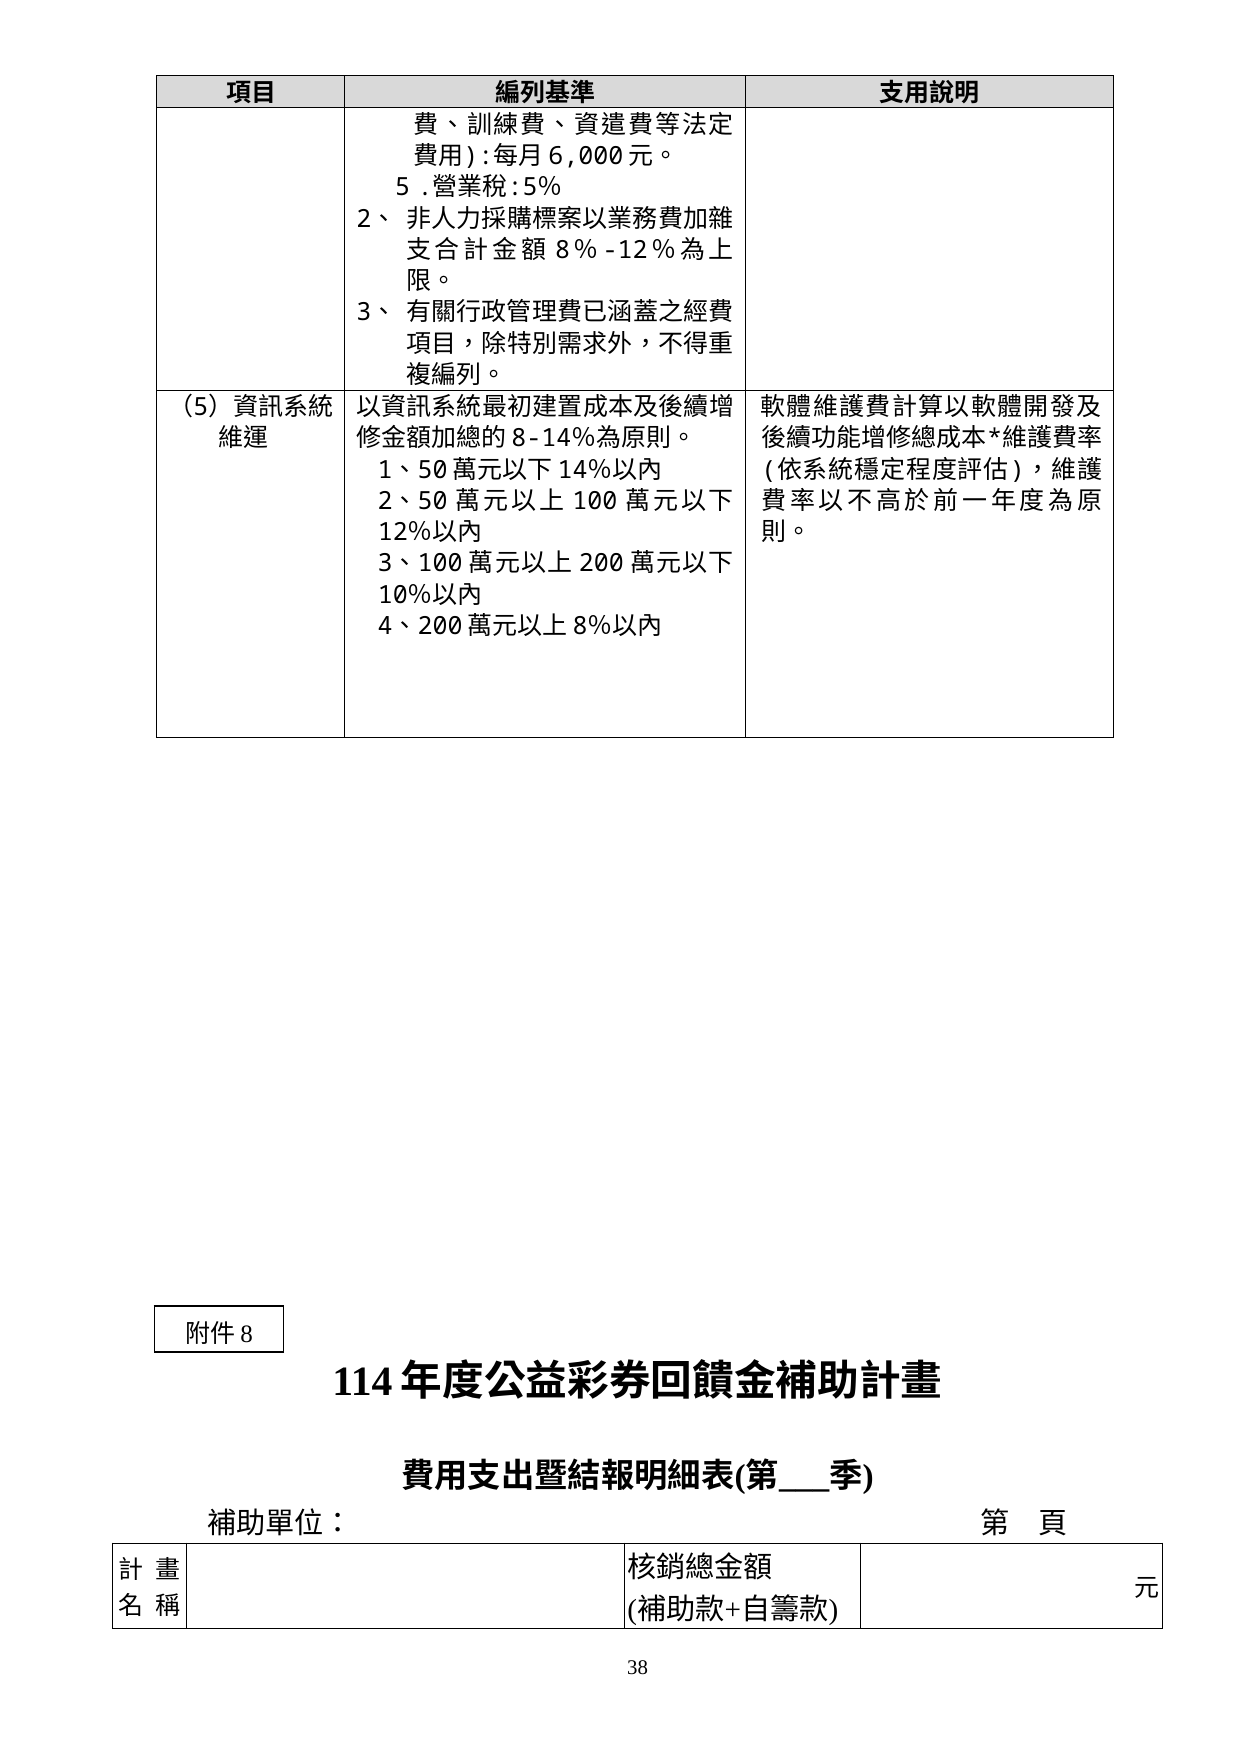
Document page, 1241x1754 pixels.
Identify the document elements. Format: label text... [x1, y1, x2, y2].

table_header 支用說明 [746, 76, 1113, 107]
table_cell [746, 108, 1113, 389]
text 補助單位： 第 頁 [187, 1497, 1087, 1542]
table_cell 資訊系統維運 [157, 391, 344, 737]
text 114年度公益彩券回饋金補助計畫 [187, 1359, 1087, 1405]
table_header [187, 1544, 624, 1628]
table_header 項目 [157, 76, 344, 107]
text 費用支出暨結報明細表(第___季) [187, 1451, 1087, 1497]
table_cell 軟體維護費計算以軟體開發及後續功能增修總成本*維護費率(依系統穩定程度評估)，維護費率以不高於前一年度為原則。 [746, 391, 1113, 737]
text [155, 1307, 283, 1351]
table_header 編列基準 [345, 76, 745, 107]
table_header 計 畫 名 稱 [113, 1544, 186, 1628]
table_cell 以資訊系統最初建置成本及後續增修金額加總的8-14％為原則。 50萬元以下14％以內 50萬元以上100萬元以下12％以內 100萬元以上200萬元以下10％以內 200萬元以上8％以內 [345, 391, 745, 737]
table_header 核銷總金額 (補助款+自籌款) [625, 1544, 860, 1628]
table_cell [157, 108, 344, 389]
table_cell 費、訓練費、資遣費等法定費用):每月6,000元。 .營業稅:5％ 非人力採購標案以業務費加雜支合計金額8％-12％為上限。 有關行政管理費已涵蓋之經費項目，除特別需求外，不得重複編列。 [345, 108, 745, 389]
table_header 元 [861, 1544, 1162, 1628]
text 附件8 [170, 1314, 267, 1344]
